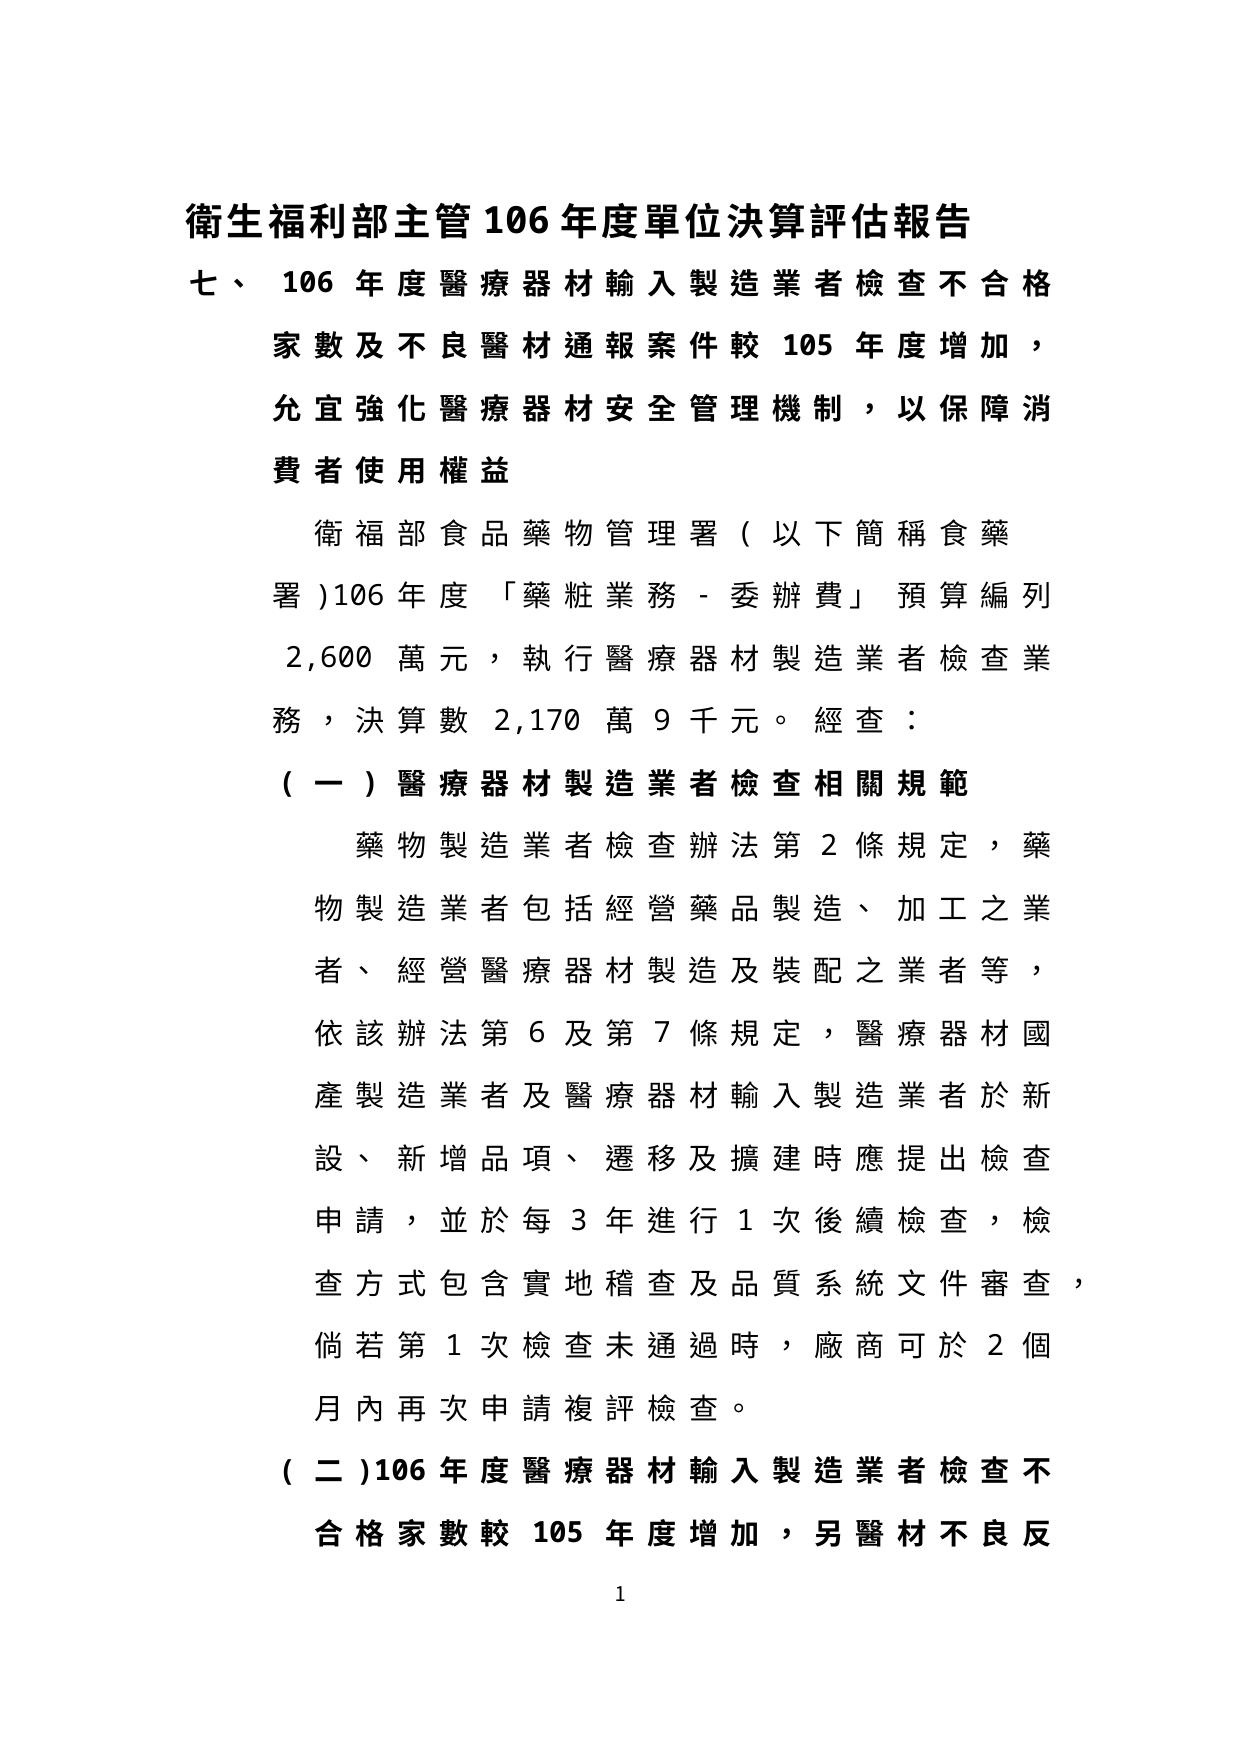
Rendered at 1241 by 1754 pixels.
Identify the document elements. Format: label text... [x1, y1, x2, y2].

text (一)醫療器材製造業者檢查相關規範 [242, 740, 1058, 802]
text 七、106年度醫療器材輸入製造業者檢查不合格家數及不良醫材通報案件較105年度增加，允宜強化醫療器材安全管理機制，以保障消費者使用權益 [183, 240, 1058, 490]
text 藥物製造業者檢查辦法第2條規定，藥物製造業者包括經營藥品製造、加工之業者、經營醫療器材製造及裝配之業者等，依該辦法第6及第7條規定，醫療器材國產製造業者及醫療器材輸入製造業者於新設、新增品項、遷移及擴建時應提出檢查申請，並於每3年進行1次後續檢查，檢查方式包含實地稽查及品質系統文件審查，倘若第1次檢查未通過時，廠商可於2個月內再次申請複評檢查。 [271, 802, 1058, 1427]
text 衛福部食品藥物管理署(以下簡稱食藥署)106年度「藥粧業務-委辦費」預算編列2,600萬元，執行醫療器材製造業者檢查業務，決算數2,170萬9千元。經查： [242, 490, 1058, 740]
text 衛生福利部主管106年度單位決算評估報告 [183, 177, 1058, 240]
text (二)106年度醫療器材輸入製造業者檢查不合格家數較105年度增加，另醫材不良反 [242, 1427, 1058, 1552]
